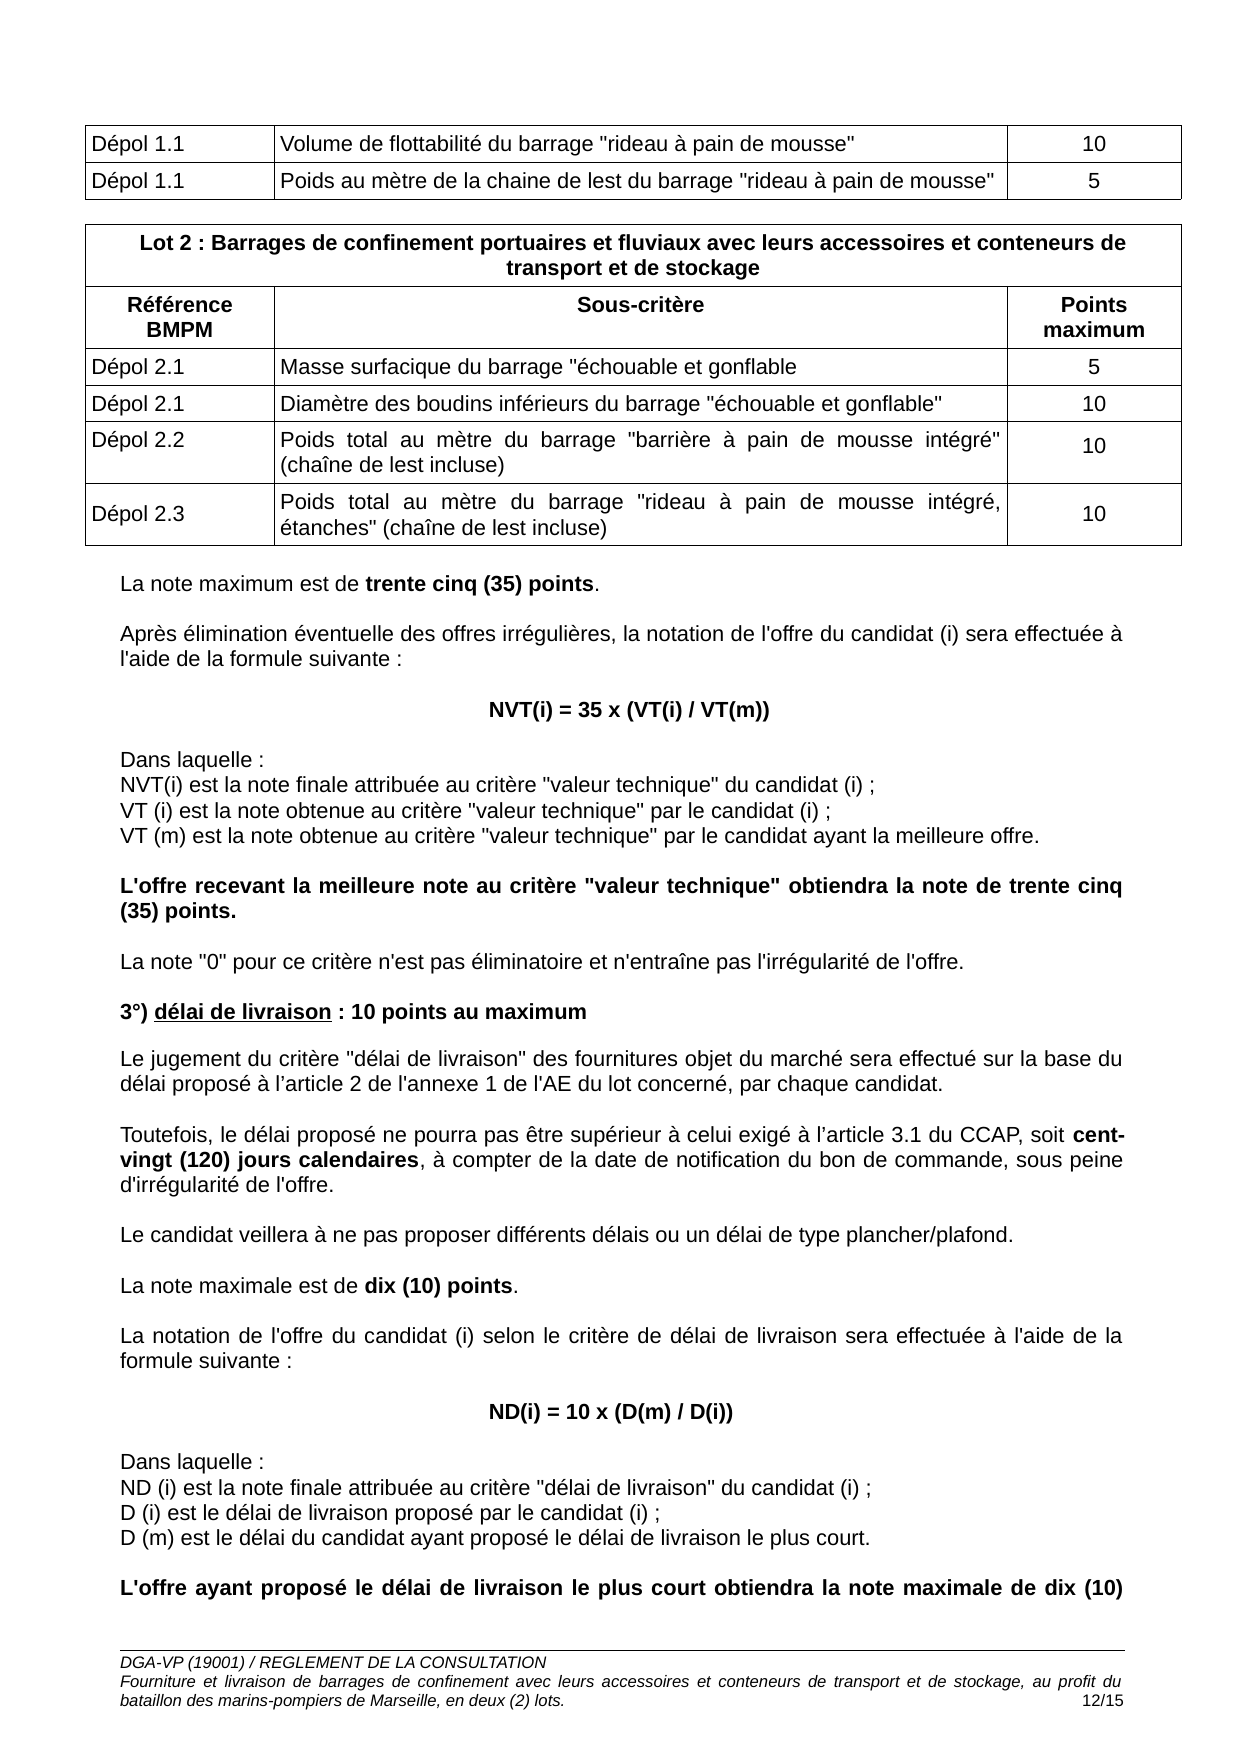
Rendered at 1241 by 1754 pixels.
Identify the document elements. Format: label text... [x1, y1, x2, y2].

table_cell 5 [1008, 349, 1181, 384]
text ND (i) est la note finale attribuée au critère "délai de livraison" du candidat (i) ; [120, 1474, 1125, 1500]
text VT (i) est la note obtenue au critère "valeur technique" par le candidat (i) ; [120, 797, 1125, 823]
table_cell Dépol 1.1 [86, 126, 274, 162]
text La notation de l'offre du candidat (i) selon le critère de délai de livraison sera effectuée à l'aide de la formule suivante : [120, 1323, 1125, 1374]
table_cell Poids total au mètre du barrage "barrière à pain de mousse intégré" (chaîne de lest incluse) [275, 422, 1007, 483]
table_cell Masse surfacique du barrage "échouable et gonflable [275, 349, 1007, 384]
table_cell 10 [1008, 126, 1181, 162]
table_cell Sous-critère [275, 287, 1007, 348]
text D (m) est le délai du candidat ayant proposé le délai de livraison le plus court. [120, 1525, 1125, 1550]
text NVT(i) = 35 x (VT(i) / VT(m)) [120, 697, 1125, 722]
text La note "0" pour ce critère n'est pas éliminatoire et n'entraîne pas l'irrégularité de l'offre. [120, 949, 1125, 974]
table_cell Diamètre des boudins inférieurs du barrage "échouable et gonflable" [275, 386, 1007, 421]
text D (i) est le délai de livraison proposé par le candidat (i) ; [120, 1500, 1125, 1525]
text NVT(i) est la note finale attribuée au critère "valeur technique" du candidat (i) ; [120, 772, 1125, 797]
table_cell Dépol 1.1 [86, 163, 274, 198]
text La note maximum est de trente cinq (35) points. [120, 571, 1125, 596]
table_cell 10 [1008, 422, 1181, 483]
table_cell 10 [1008, 386, 1181, 421]
text La note maximale est de dix (10) points. [120, 1273, 1125, 1298]
text ND(i) = 10 x (D(m) / D(i)) [120, 1399, 1125, 1424]
table_cell Poids total au mètre du barrage "rideau à pain de mousse intégré, étanches" (chaîne de lest incluse) [275, 484, 1007, 545]
text Toutefois, le délai proposé ne pourra pas être supérieur à celui exigé à l’article 3.1 du CCAP, soit cent-vingt (120) jours calendaires, à compter de la date de notification du bon de commande, sous peine d'irrégularité de l'offre. [120, 1122, 1125, 1197]
text Le jugement du critère "délai de livraison" des fournitures objet du marché sera effectué sur la base du délai proposé à l’article 2 de l'annexe 1 de l'AE du lot concerné, par chaque candidat. [120, 1046, 1125, 1096]
text Après élimination éventuelle des offres irrégulières, la notation de l'offre du candidat (i) sera effectuée à l'aide de la formule suivante : [120, 621, 1125, 671]
table_cell Dépol 2.2 [86, 422, 274, 483]
table_cell Volume de flottabilité du barrage "rideau à pain de mousse" [275, 126, 1007, 162]
table_cell 5 [1008, 163, 1181, 198]
table_cell Poids au mètre de la chaine de lest du barrage "rideau à pain de mousse" [275, 163, 1007, 198]
text L'offre ayant proposé le délai de livraison le plus court obtiendra la note maximale de dix (10) [120, 1575, 1125, 1601]
text L'offre recevant la meilleure note au critère "valeur technique" obtiendra la note de trente cinq (35) points. [120, 873, 1125, 923]
table_cell Dépol 2.3 [86, 484, 274, 545]
text Dans laquelle : [120, 1449, 1125, 1474]
text Le candidat veillera à ne pas proposer différents délais ou un délai de type plancher/plafond. [120, 1222, 1125, 1248]
text Dans laquelle : [120, 747, 1125, 772]
table_header Lot 2 : Barrages de confinement portuaires et fluviaux avec leurs accessoires et conteneurs de transport et de stockage [86, 225, 1181, 286]
table_cell Dépol 2.1 [86, 349, 274, 384]
table_cell Référence BMPM [86, 287, 274, 348]
text VT (m) est la note obtenue au critère "valeur technique" par le candidat ayant la meilleure offre. [120, 823, 1125, 848]
table_cell 10 [1008, 484, 1181, 545]
table_cell Dépol 2.1 [86, 386, 274, 421]
text 3°) délai de livraison : 10 points au maximum [120, 999, 1125, 1024]
table_cell Points maximum [1008, 287, 1181, 348]
